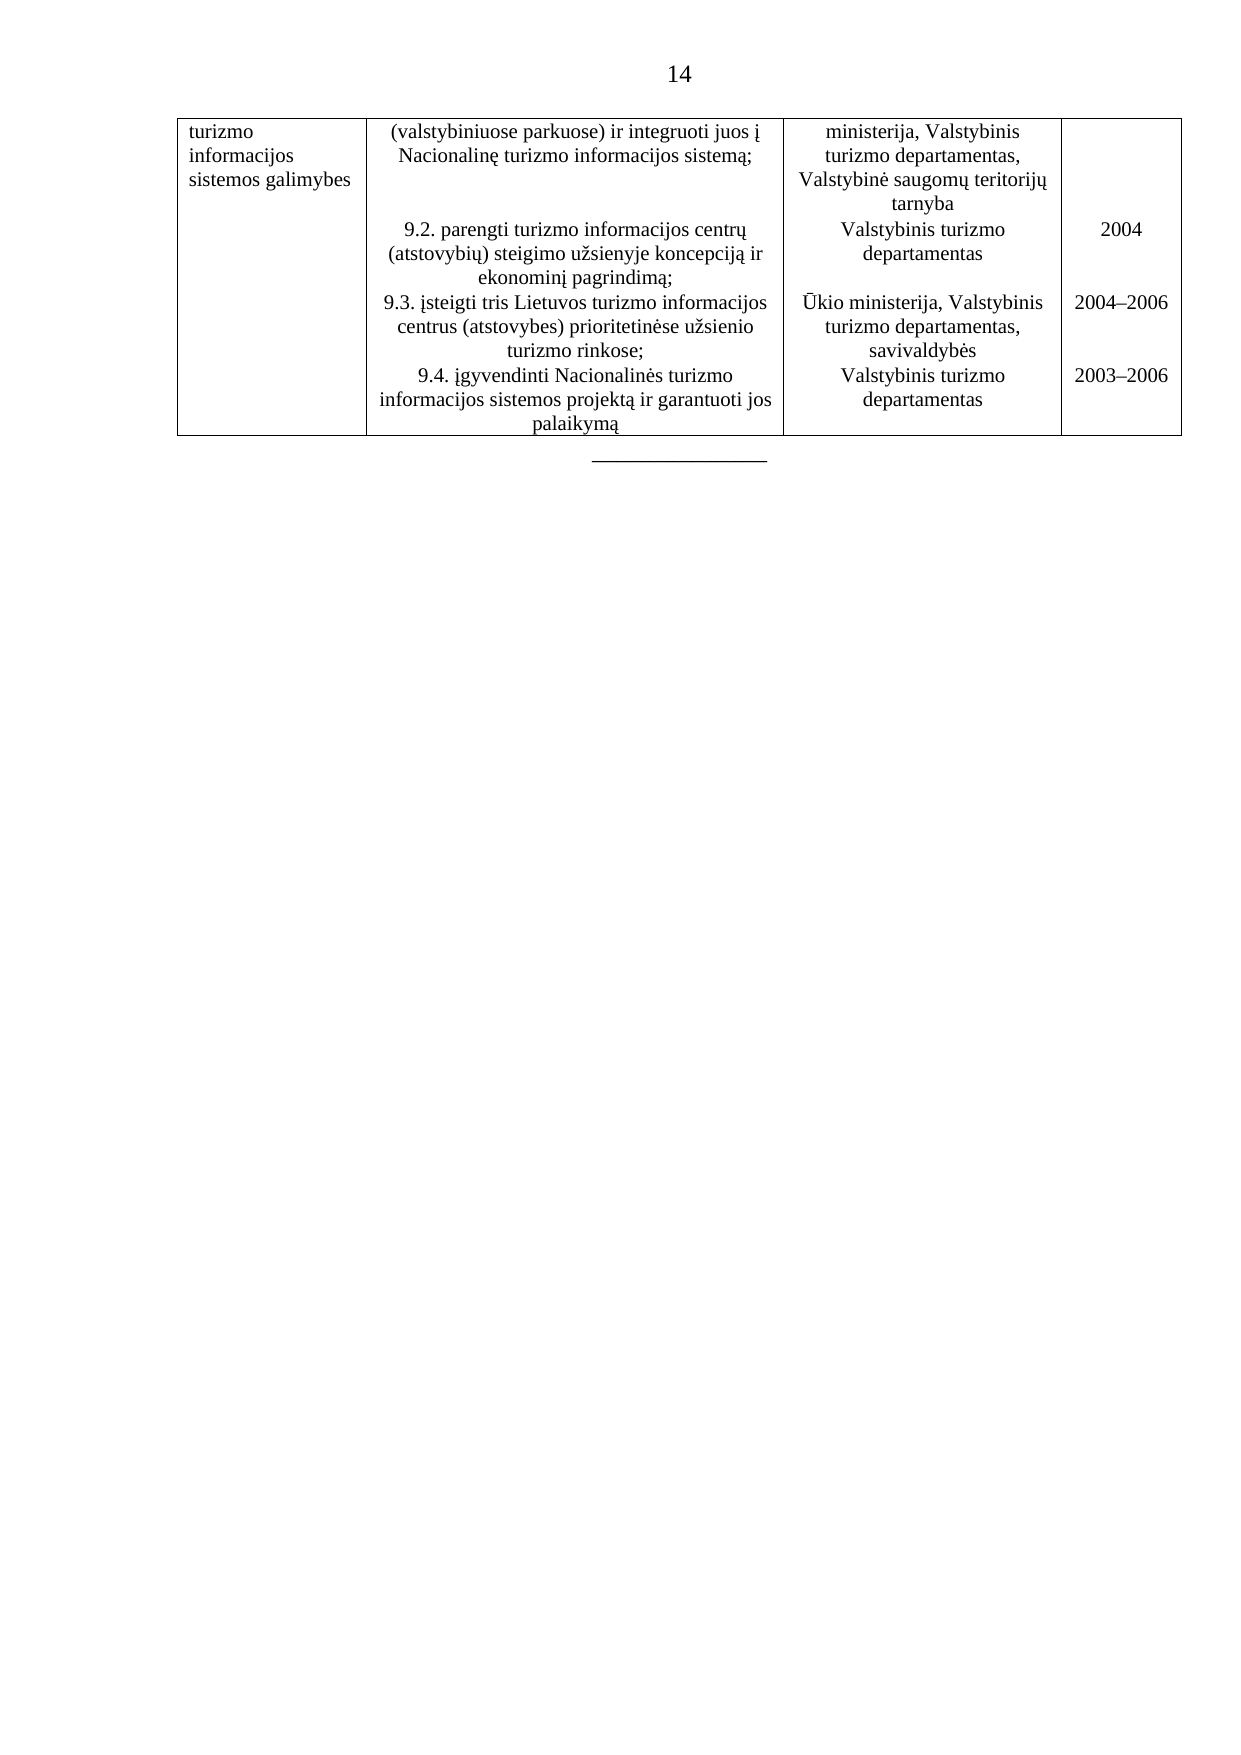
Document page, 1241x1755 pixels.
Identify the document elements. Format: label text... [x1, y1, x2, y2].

table_cell 2004 [1062, 215, 1181, 289]
table_cell 9.2. parengti turizmo informacijos centrų (atstovybių) steigimo užsienyje koncepciją ir ekonominį pagrindimą; [367, 215, 783, 289]
table_cell 9.3. įsteigti tris Lietuvos turizmo informacijos centrus (atstovybes) prioritetinėse užsienio turizmo rinkose; [367, 289, 783, 362]
table_cell 2004–2006 [1062, 289, 1181, 362]
table_cell Ūkio ministerija, Valstybinis turizmo departamentas, savivaldybės [784, 289, 1061, 362]
table_cell 2003–2006 [1062, 362, 1181, 435]
table_cell turizmo informacijos sistemos galimybes [178, 119, 366, 435]
table_cell Valstybinis turizmo departamentas [784, 362, 1061, 435]
table_cell Valstybinis turizmo departamentas [784, 215, 1061, 289]
table_cell (valstybiniuose parkuose) ir integruoti juos į Nacionalinę turizmo informacijos sistemą; [367, 119, 783, 215]
table_cell ministerija, Valstybinis turizmo departamentas, Valstybinė saugomų teritorijų tarnyba [784, 119, 1061, 215]
table_cell 9.4. įgyvendinti Nacionalinės turizmo informacijos sistemos projektą ir garantuoti jos palaikymą [367, 362, 783, 435]
table_cell [1062, 119, 1181, 215]
text ______________ [177, 436, 1181, 465]
